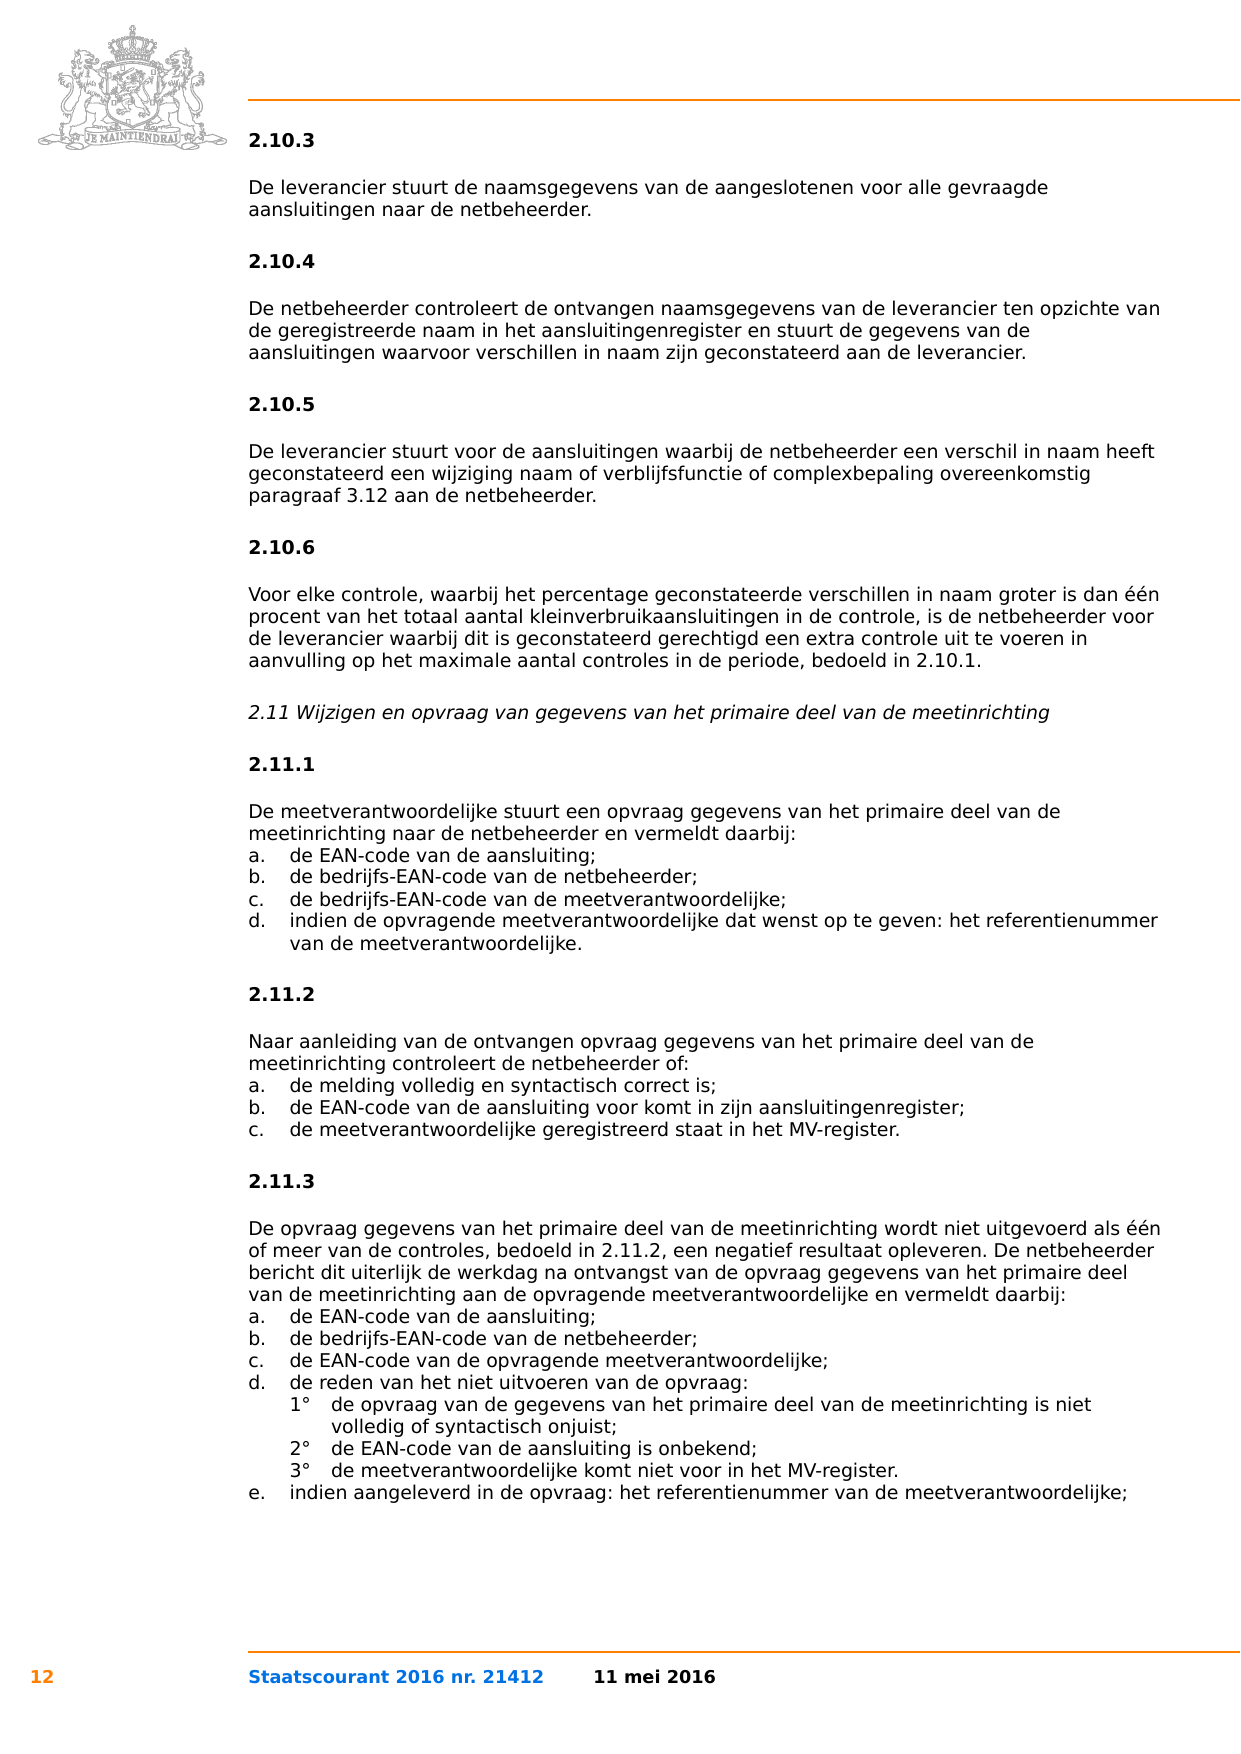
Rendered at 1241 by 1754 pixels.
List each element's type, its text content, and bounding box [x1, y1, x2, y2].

subtitle 2.10.6 [248, 537, 1163, 559]
text De meetverantwoordelijke stuurt een opvraag gegevens van het primaire deel van de meetinrichting naar de netbeheerder en vermeldt daarbij: [248, 801, 1163, 844]
text b. de bedrijfs-EAN-code van de netbeheerder; [248, 1328, 1163, 1350]
text 1° de opvraag van de gegevens van het primaire deel van de meetinrichting is niet volledig of syntactisch onjuist; [289, 1394, 1163, 1438]
text Voor elke controle, waarbij het percentage geconstateerde verschillen in naam groter is dan één procent van het totaal aantal kleinverbruikaansluitingen in de controle, is de netbeheerder voor de leverancier waarbij dit is geconstateerd gerechtigd een extra controle uit te voeren in aanvulling op het maximale aantal controles in de periode, bedoeld in 2.10.1. [248, 584, 1163, 672]
text c. de meetverantwoordelijke geregistreerd staat in het MV-register. [248, 1119, 1163, 1141]
text c. de EAN-code van de opvragende meetverantwoordelijke; [248, 1350, 1163, 1372]
text 2° de EAN-code van de aansluiting is onbekend; [289, 1438, 1163, 1460]
text a. de EAN-code van de aansluiting; [248, 1306, 1163, 1328]
text b. de bedrijfs-EAN-code van de netbeheerder; [248, 866, 1163, 888]
subtitle 2.10.3 [248, 130, 1163, 152]
text e. indien aangeleverd in de opvraag: het referentienummer van de meetverantwoordelijke; [248, 1482, 1163, 1504]
subtitle 2.11.3 [248, 1171, 1163, 1193]
text a. de EAN-code van de aansluiting; [248, 844, 1163, 866]
subtitle 2.11.2 [248, 984, 1163, 1006]
text De netbeheerder controleert de ontvangen naamsgegevens van de leverancier ten opzichte van de geregistreerde naam in het aansluitingenregister en stuurt de gegevens van de aansluitingen waarvoor verschillen in naam zijn geconstateerd aan de leverancier. [248, 298, 1163, 364]
subtitle 2.10.4 [248, 251, 1163, 273]
text a. de melding volledig en syntactisch correct is; [248, 1075, 1163, 1097]
text c. de bedrijfs-EAN-code van de meetverantwoordelijke; [248, 888, 1163, 910]
text Naar aanleiding van de ontvangen opvraag gegevens van het primaire deel van de meetinrichting controleert de netbeheerder of: [248, 1031, 1163, 1075]
text 3° de meetverantwoordelijke komt niet voor in het MV-register. [289, 1460, 1163, 1482]
text d. de reden van het niet uitvoeren van de opvraag: [248, 1372, 1163, 1394]
text De leverancier stuurt de naamsgegevens van de aangeslotenen voor alle gevraagde aansluitingen naar de netbeheerder. [248, 177, 1163, 221]
subtitle 2.10.5 [248, 394, 1163, 416]
subtitle 2.11 Wijzigen en opvraag van gegevens van het primaire deel van de meetinrichting [248, 702, 1163, 723]
subtitle 2.11.1 [248, 753, 1163, 776]
text De leverancier stuurt voor de aansluitingen waarbij de netbeheerder een verschil in naam heeft geconstateerd een wijziging naam of verblijfsfunctie of complexbepaling overeenkomstig paragraaf 3.12 aan de netbeheerder. [248, 441, 1163, 507]
text De opvraag gegevens van het primaire deel van de meetinrichting wordt niet uitgevoerd als één of meer van de controles, bedoeld in 2.11.2, een negatief resultaat opleveren. De netbeheerder bericht dit uiterlijk de werkdag na ontvangst van de opvraag gegevens van het primaire deel van de meetinrichting aan de opvragende meetverantwoordelijke en vermeldt daarbij: [248, 1218, 1163, 1306]
text d. indien de opvragende meetverantwoordelijke dat wenst op te geven: het referentienummer van de meetverantwoordelijke. [248, 910, 1163, 954]
picture [38, 25, 227, 150]
text b. de EAN-code van de aansluiting voor komt in zijn aansluitingenregister; [248, 1097, 1163, 1119]
